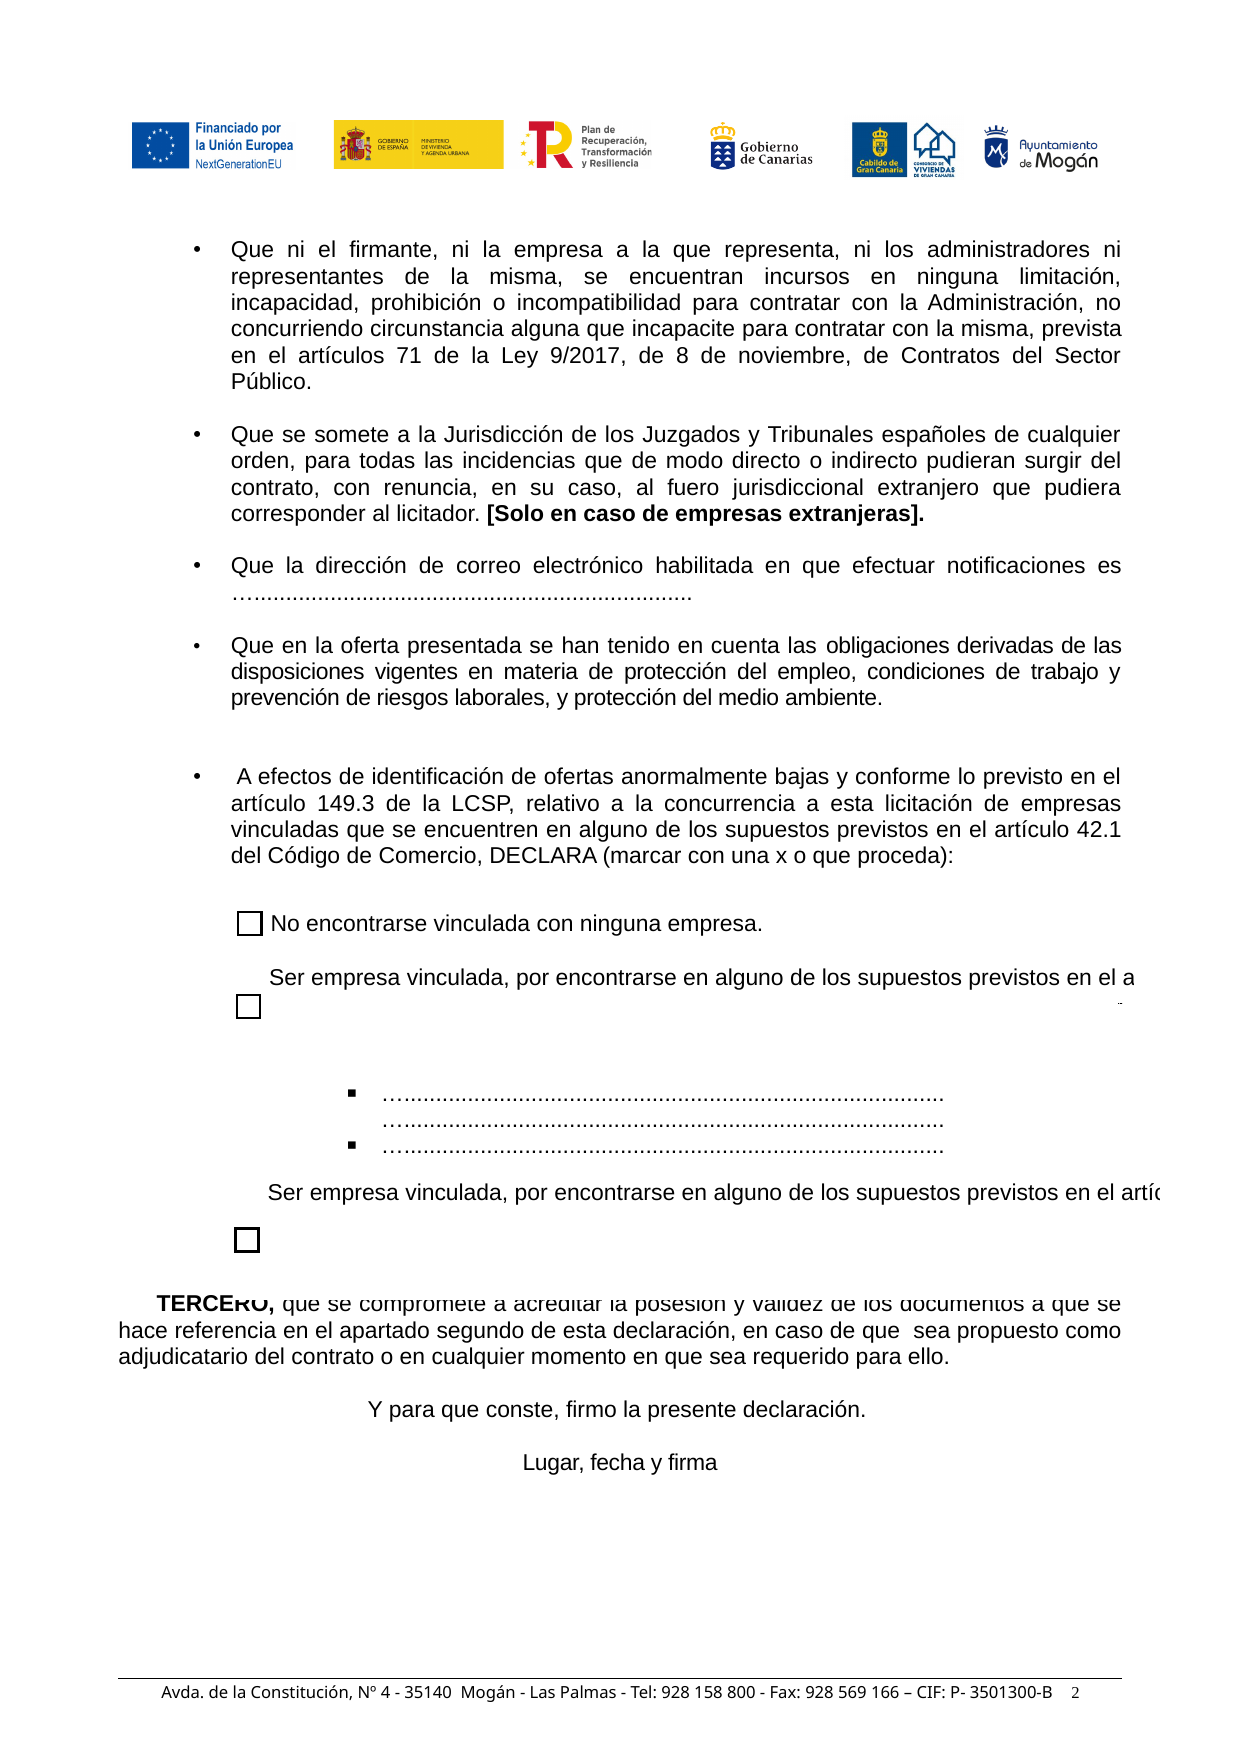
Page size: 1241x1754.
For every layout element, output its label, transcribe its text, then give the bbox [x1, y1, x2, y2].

picture [843, 115, 964, 180]
list Que la dirección de correo electrónico habilitada en que efectuar notificaciones es …..................................................................... [193, 552, 1122, 605]
list ….....................................................................................…..................................................................................... [343, 1079, 1122, 1132]
text TERCERO, que se compromete a acreditar la posesión y validez de los documentos a que se hace referencia en el apartado segundo de esta declaración, en caso de que sea propuesto como adjudicatario del contrato o en cualquier momento en que sea requerido para ello. [118, 1290, 1122, 1369]
list Que en la oferta presentada se han tenido en cuenta las obligaciones derivadas de las disposiciones vigentes en materia de protección del empleo, condiciones de trabajo y prevención de riesgos laborales, y protección del medio ambiente. [193, 632, 1122, 711]
picture [710, 122, 813, 170]
list A efectos de identificación de ofertas anormalmente bajas y conforme lo previsto en el artículo 149.3 de la LCSP, relativo a la concurrencia a esta licitación de empresas vinculadas que se encuentren en alguno de los supuestos previstos en el artículo 42.1 del Código de Comercio, DECLARA (marcar con una x o que proceda): [193, 763, 1122, 869]
list Que se somete a la Jurisdicción de los Juzgados y Tribunales españoles de cualquier orden, para todas las incidencias que de modo directo o indirecto pudieran surgir del contrato, con renuncia, en su caso, al fuero jurisdiccional extranjero que pudiera corresponder al licitador. [Solo en caso de empresas extranjeras]. [193, 421, 1122, 526]
picture [256, 122, 296, 170]
text Lugar, fecha y firma [118, 1448, 1122, 1475]
list Que ni el firmante, ni la empresa a la que representa, ni los administradores ni representantes de la misma, se encuentran incursos en ninguna limitación, incapacidad, prohibición o incompatibilidad para contratar con la Administración, no concurriendo circunstancia alguna que incapacite para contratar con la misma, prevista en el artículos 71 de la Ley 9/2017, de 8 de noviembre, de Contratos del Sector Público. [193, 236, 1122, 394]
text Y para que conste, firmo la presente declaración. [118, 1396, 1122, 1422]
list …..................................................................................... [343, 1132, 1122, 1159]
picture [977, 114, 1106, 181]
